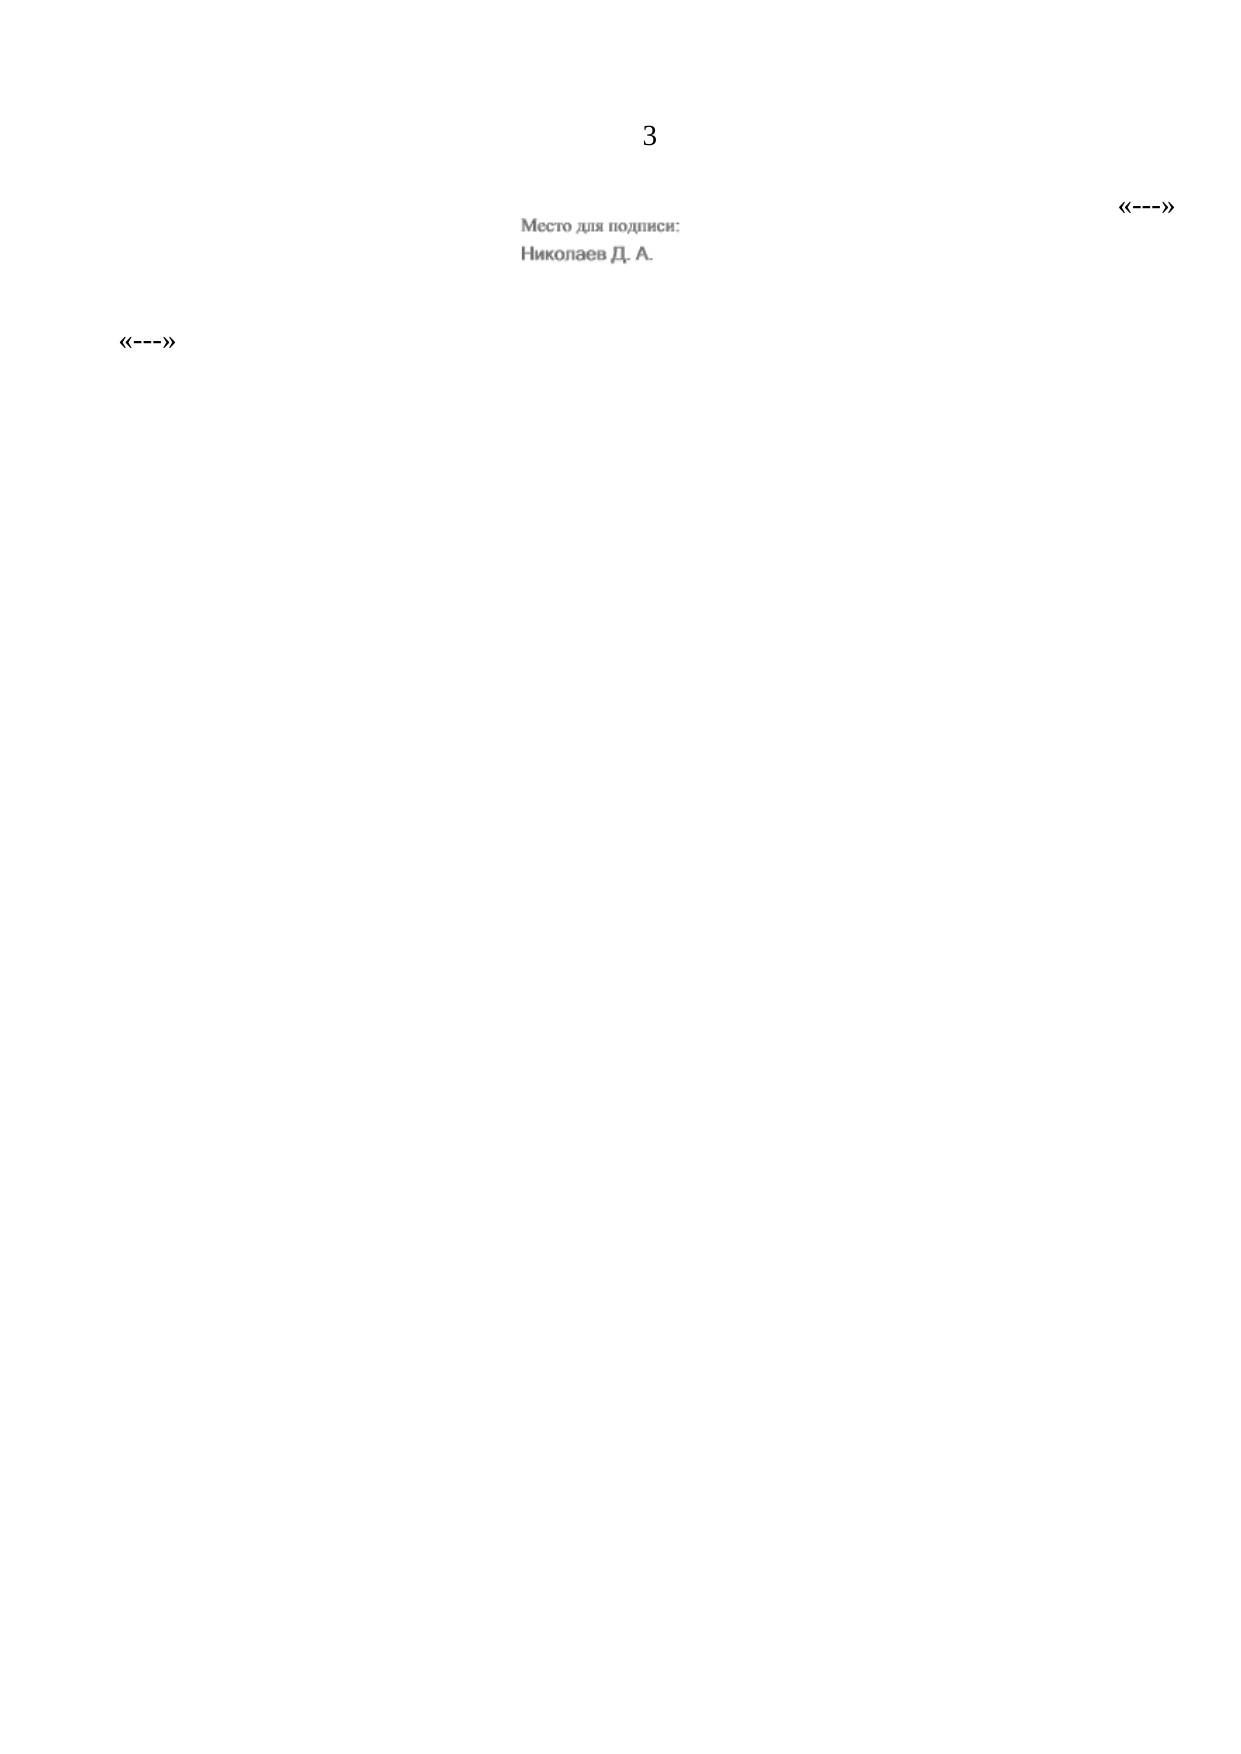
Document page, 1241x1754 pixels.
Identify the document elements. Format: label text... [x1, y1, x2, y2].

text «---» [118, 322, 1181, 356]
table_cell [448, 181, 784, 293]
table_cell «---» [784, 181, 1181, 293]
picture [504, 186, 729, 294]
table_cell [118, 181, 448, 293]
